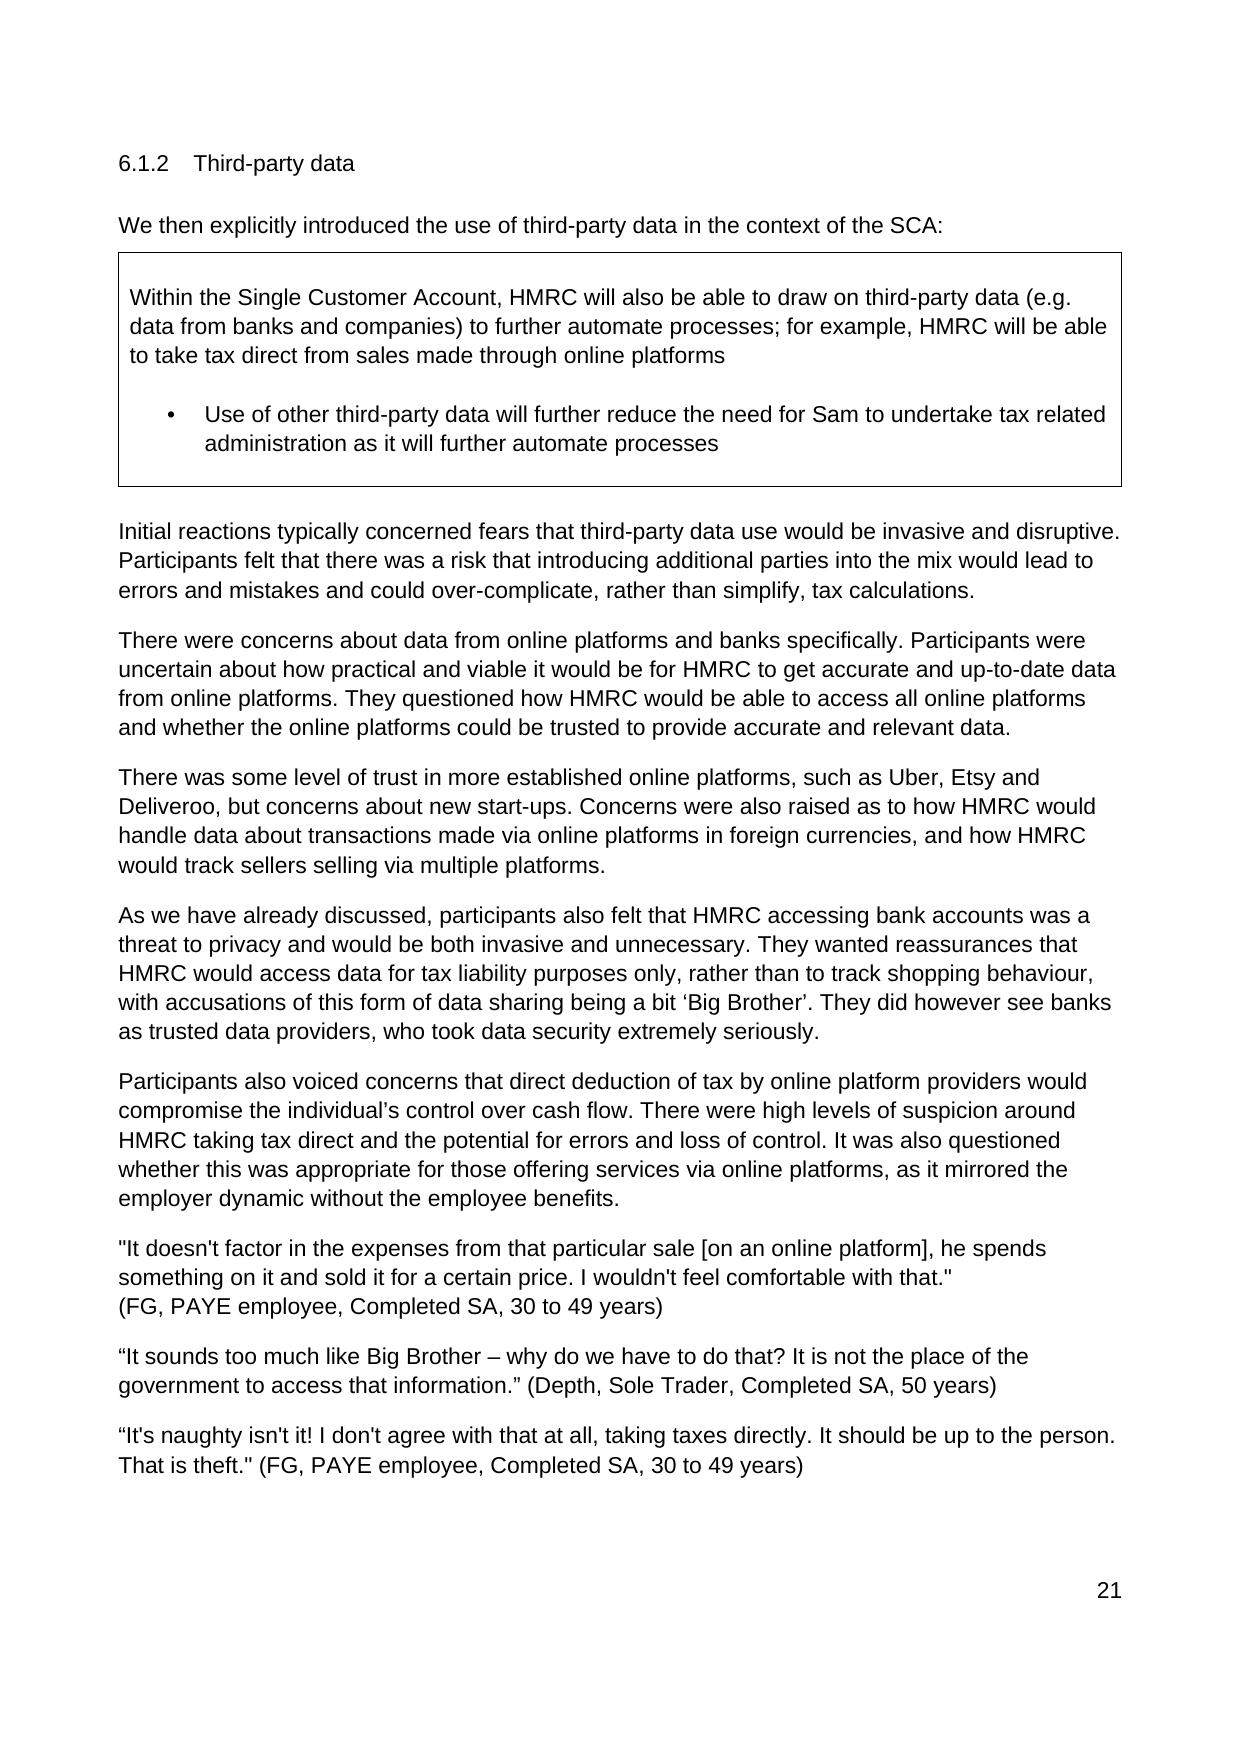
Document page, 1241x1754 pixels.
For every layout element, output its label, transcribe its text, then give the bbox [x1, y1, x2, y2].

text "It doesn't factor in the expenses from that particular sale [on an online platform], he spends something on it and sold it for a certain price. I wouldn't feel comfortable with that." (FG, PAYE employee, Completed SA, 30 to 49 years) [118, 1233, 1122, 1321]
text “It's naughty isn't it! I don't agree with that at all, taking taxes directly. It should be up to the person. That is theft." (FG, PAYE employee, Completed SA, 30 to 49 years) [118, 1421, 1122, 1479]
text We then explicitly introduced the use of third-party data in the context of the SCA: [118, 210, 1122, 239]
text As we have already discussed, participants also felt that HMRC accessing bank accounts was a threat to privacy and would be both invasive and unnecessary. They wanted reassurances that HMRC would access data for tax liability purposes only, rather than to track shopping behaviour, with accusations of this form of data sharing being a bit ‘Big Brother’. They did however see banks as trusted data providers, who took data security extremely seriously. [118, 900, 1122, 1046]
text “It sounds too much like Big Brother – why do we have to do that? It is not the place of the government to access that information.” (Depth, Sole Trader, Completed SA, 50 years) [118, 1341, 1122, 1400]
text There was some level of trust in more established online platforms, such as Uber, Etsy and Deliveroo, but concerns about new start-ups. Concerns were also raised as to how HMRC would handle data about transactions made via online platforms in foreign currencies, and how HMRC would track sellers selling via multiple platforms. [118, 762, 1122, 879]
table_header Within the Single Customer Account, HMRC will also be able to draw on third-party data (e.g. data from banks and companies) to further automate processes; for example, HMRC will be able to take tax direct from sales made through online platforms Use of other third-party data will further reduce the need for Sam to undertake tax related administration as it will further automate processes [119, 253, 1121, 486]
text Participants also voiced concerns that direct deduction of tax by online platform providers would compromise the individual’s control over cash flow. There were high levels of suspicion around HMRC taking tax direct and the potential for errors and loss of control. It was also questioned whether this was appropriate for those offering services via online platforms, as it mirrored the employer dynamic without the employee benefits. [118, 1066, 1122, 1212]
subtitle 6.1.2 Third-party data [118, 148, 1122, 177]
text Initial reactions typically concerned fears that third-party data use would be invasive and disruptive. Participants felt that there was a risk that introducing additional parties into the mix would lead to errors and mistakes and could over-complicate, rather than simplify, tax calculations. [118, 487, 1122, 604]
text There were concerns about data from online platforms and banks specifically. Participants were uncertain about how practical and viable it would be for HMRC to get accurate and up-to-date data from online platforms. They questioned how HMRC would be able to access all online platforms and whether the online platforms could be trusted to provide accurate and relevant data. [118, 625, 1122, 741]
